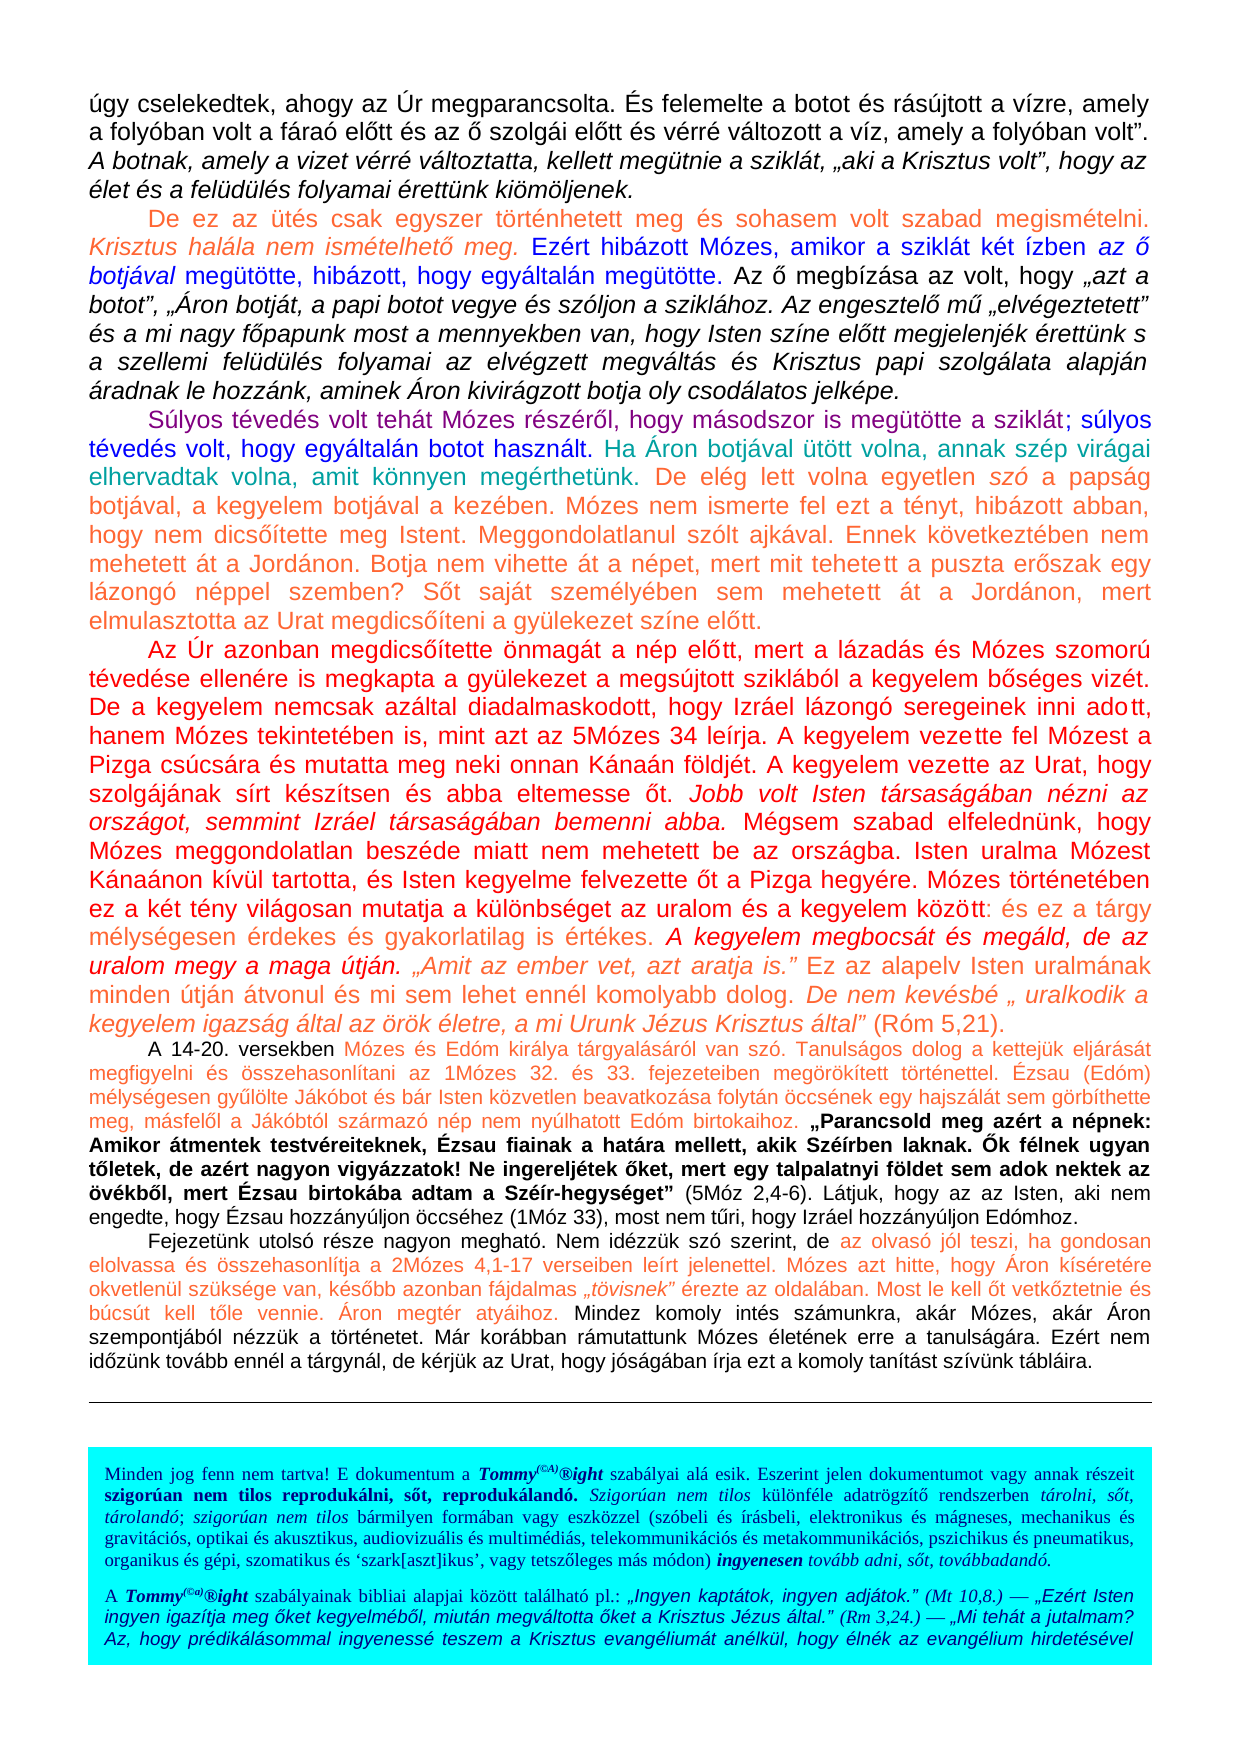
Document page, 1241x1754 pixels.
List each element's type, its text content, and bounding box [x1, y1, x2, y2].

text Súlyos tévedés volt tehát Mózes részéről, hogy másodszor is megütötte a sziklát; súlyos tévedés volt, hogy egyáltalán botot használt. Ha Áron botjával ütött volna, annak szép virágai elhervadtak volna, amit könnyen megérthetünk. De elég lett volna egyetlen szó a papság botjával, a kegyelem botjával a kezében. Mózes nem ismerte fel ezt a tényt, hibázott abban, hogy nem dicsőítette meg Istent. Meggondolatlanul szólt ajkával. Ennek következtében nem mehetett át a Jordánon. Botja nem vihette át a népet, mert mit tehetett a puszta erőszak egy lázongó néppel szemben? Sőt saját személyében sem mehetett át a Jordánon, mert elmulasztotta az Urat megdicsőíteni a gyülekezet színe előtt. [88, 405, 1152, 635]
text A 14-20. versekben Mózes és Edóm királya tárgyalásáról van szó. Tanulságos dolog a kettejük eljárását megfigyelni és összehasonlítani az 1Mózes 32. és 33. fejezeteiben megörökített történettel. Ézsau (Edóm) mélységesen gyűlölte Jákóbot és bár Isten közvetlen beavatkozása folytán öccsének egy hajszálát sem görbíthette meg, másfelől a Jákóbtól származó nép nem nyúlhatott Edóm birtokaihoz. „Parancsold meg azért a népnek: Amikor átmentek testvéreiteknek, Ézsau fiainak a határa mellett, akik Széírben laknak. Ők félnek ugyan tőletek, de azért nagyon vigyázzatok! Ne ingereljétek őket, mert egy talpalatnyi földet sem adok nektek az övékből, mert Ézsau birtokába adtam a Széír-hegységet” (5Móz 2,4-6). Látjuk, hogy az az Isten, aki nem engedte, hogy Ézsau hozzányúljon öccséhez (1Móz 33), most nem tűri, hogy Izráel hozzányúljon Edómhoz. [88, 1037, 1152, 1229]
text Fejezetünk utolsó része nagyon megható. Nem idézzük szó szerint, de az olvasó jól teszi, ha gondosan elolvassa és összehasonlítja a 2Mózes 4,1-17 verseiben leírt jelenettel. Mózes azt hitte, hogy Áron kíséretére okvetlenül szüksége van, később azonban fájdalmas „tövisnek” érezte az oldalában. Most le kell őt vetkőztetnie és búcsút kell tőle vennie. Áron megtér atyáihoz. Mindez komoly intés számunkra, akár Mózes, akár Áron szempontjából nézzük a történetet. Már korábban rámutattunk Mózes életének erre a tanulságára. Ezért nem időzünk tovább ennél a tárgynál, de kérjük az Urat, hogy jóságában írja ezt a komoly tanítást szívünk tábláira. [88, 1229, 1152, 1373]
text Minden jog fenn nem tartva! E dokumentum a Tommy(©A)®ight szabályai alá esik. Eszerint jelen dokumentumot vagy annak részeit szigorúan nem tilos reprodukálni, sőt, reprodukálandó. Szigorúan nem tilos különféle adatrögzítő rendszerben tárolni, sőt, tárolandó; szigorúan nem tilos bármilyen formában vagy eszközzel (szóbeli és írásbeli, elektronikus és mágneses, mechanikus és gravitációs, optikai és akusztikus, audiovizuális és multimédiás, telekommunikációs és metakommunikációs, pszichikus és pneumatikus, organikus és gépi, szomatikus és ‘szark[aszt]ikus’, vagy tetszőleges más módon) ingyenesen tovább adni, sőt, továbbadandó. [90, 1448, 1151, 1569]
text Az Úr azonban megdicsőítette önmagát a nép előtt, mert a lázadás és Mózes szomorú tévedése ellenére is megkapta a gyülekezet a megsújtott sziklából a kegyelem bőséges vizét. De a kegyelem nemcsak azáltal diadalmaskodott, hogy Izráel lázongó seregeinek inni adott, hanem Mózes tekintetében is, mint azt az 5Mózes 34 leírja. A kegyelem vezette fel Mózest a Pizga csúcsára és mutatta meg neki onnan Kánaán földjét. A kegyelem vezette az Urat, hogy szolgájának sírt készítsen és abba eltemesse őt. Jobb volt Isten társaságában nézni az országot, semmint Izráel társaságában bemenni abba. Mégsem szabad elfelednünk, hogy Mózes meggondolatlan beszéde miatt nem mehetett be az országba. Isten uralma Mózest Kánaánon kívül tartotta, és Isten kegyelme felvezette őt a Pizga hegyére. Mózes történetében ez a két tény világosan mutatja a különbséget az uralom és a kegyelem között: és ez a tárgy mélységesen érdekes és gyakorlatilag is értékes. A kegyelem megbocsát és megáld, de az uralom megy a maga útján. „Amit az ember vet, azt aratja is.” Ez az alapelv Isten uralmának minden útján átvonul és mi sem lehet ennél komolyabb dolog. De nem kevésbé „ uralkodik a kegyelem igazság által az örök életre, a mi Urunk Jézus Krisztus által” (Róm 5,21). [88, 635, 1152, 1037]
text De ez az ütés csak egyszer történhetett meg és sohasem volt szabad megismételni. Krisztus halála nem ismételhető meg. Ezért hibázott Mózes, amikor a sziklát két ízben az ő botjával megütötte, hibázott, hogy egyáltalán megütötte. Az ő megbízása az volt, hogy „azt a botot”, „Áron botját, a papi botot vegye és szóljon a sziklához. Az engesztelő mű „elvégeztetett” és a mi nagy főpapunk most a mennyekben van, hogy Isten színe előtt megjelenjék érettünk s a szellemi felüdülés folyamai az elvégzett megváltás és Krisztus papi szolgálata alapján áradnak le hozzánk, aminek Áron kivirágzott botja oly csodálatos jelképe. [88, 203, 1152, 405]
text A Tommy(©a)®ight szabályainak bibliai alapjai között található pl.: „Ingyen kaptátok, ingyen adjátok.” (Mt 10,8.) ― „Ezért Isten ingyen igazítja meg őket kegyelméből, miután megváltotta őket a Krisztus Jézus által.” (Rm 3,24.) ― „Mi tehát a jutalmam? Az, hogy prédikálásommal ingyenessé teszem a Krisztus evangéliumát anélkül, hogy élnék az evangélium hirdetésével [90, 1569, 1151, 1664]
text úgy cselekedtek, ahogy az Úr megparancsolta. És felemelte a botot és rásújtott a vízre, amely a folyóban volt a fáraó előtt és az ő szolgái előtt és vérré változott a víz, amely a folyóban volt”. A botnak, amely a vizet vérré változtatta, kellett megütnie a sziklát, „aki a Krisztus volt”, hogy az élet és a felüdülés folyamai érettünk kiömöljenek. [88, 88, 1152, 203]
